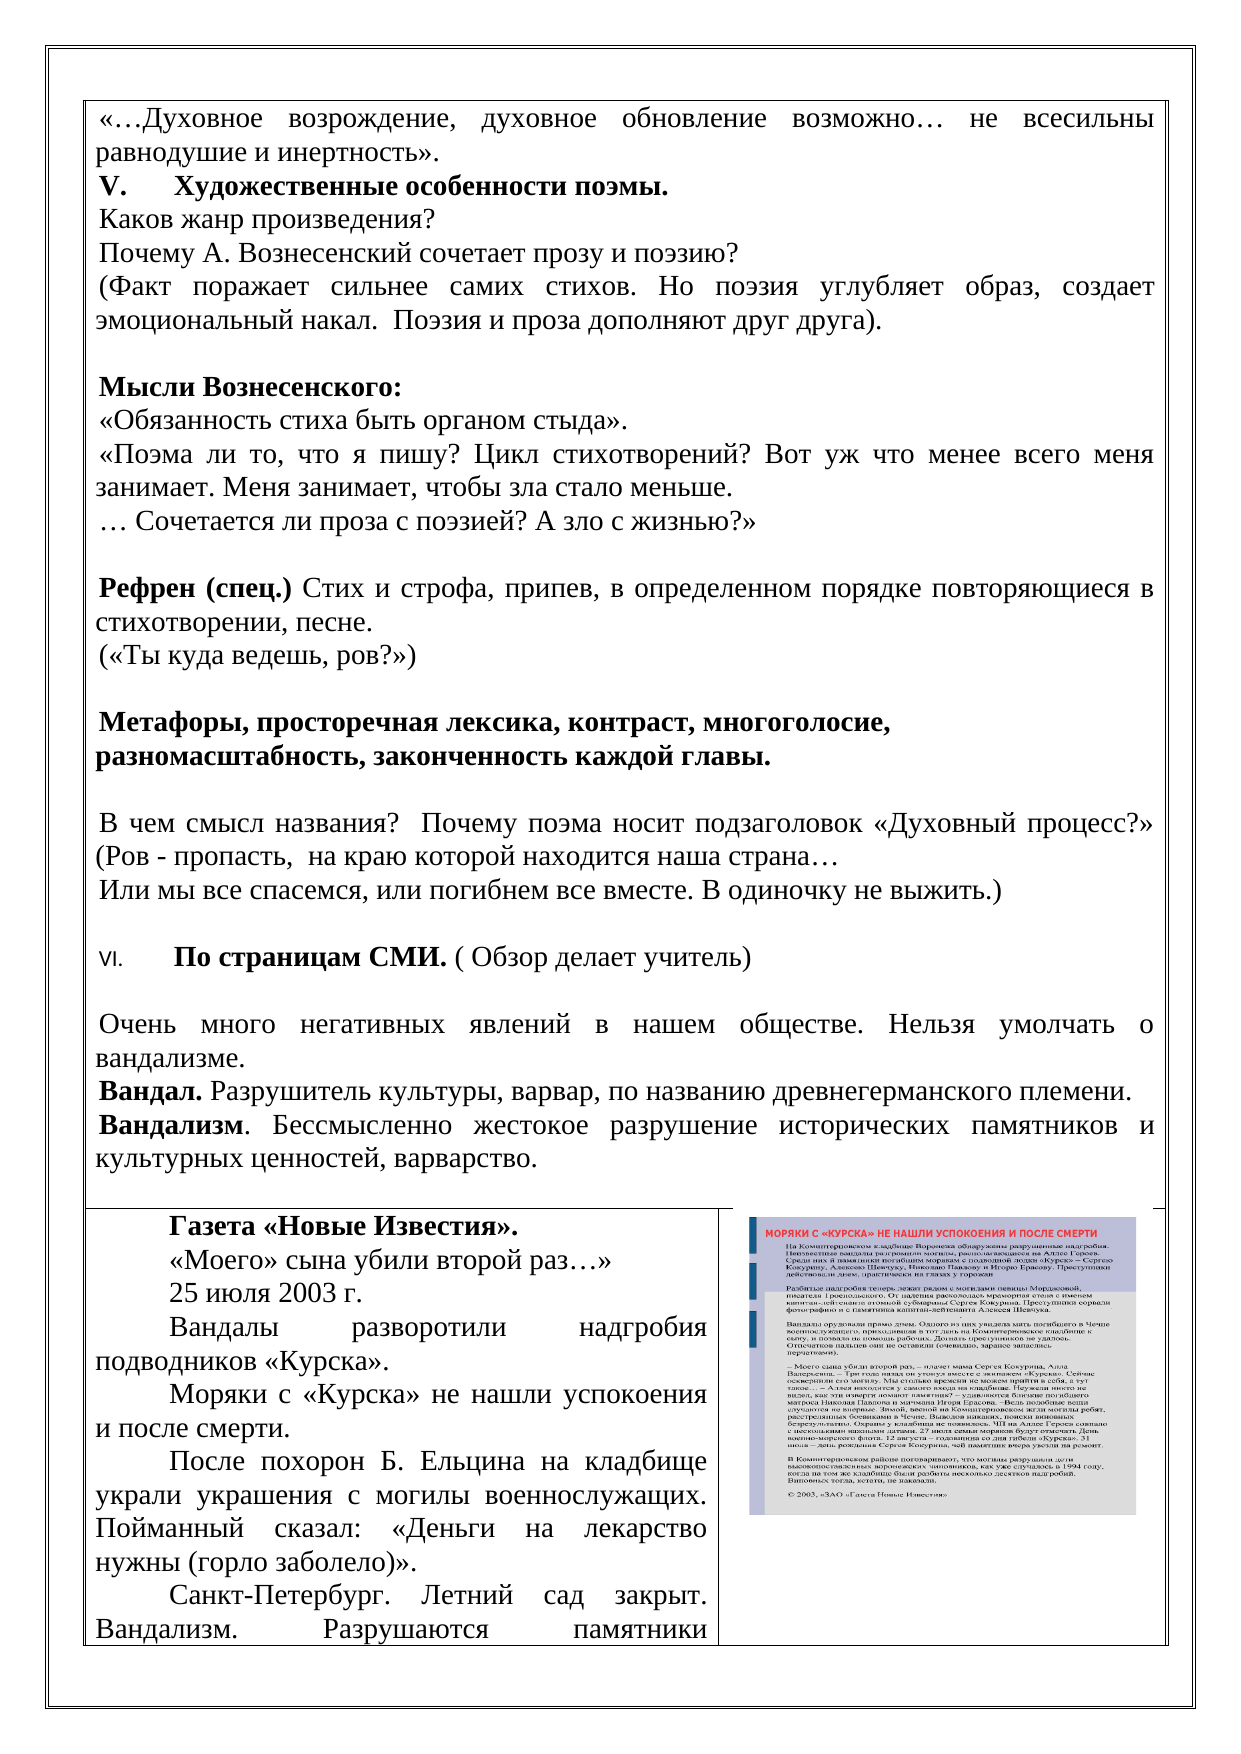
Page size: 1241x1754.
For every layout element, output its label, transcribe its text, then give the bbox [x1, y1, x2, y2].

picture [749, 1217, 1137, 1515]
table_cell [719, 1209, 1165, 1644]
table_cell «…Духовное возрождение, духовное обновление возможно… не всесильны равнодушие и инертность». Художественные особенности поэмы. Каков жанр произведения? Почему А. Вознесенский сочетает прозу и поэзию? (Факт поражает сильнее самих стихов. Но поэзия углубляет образ, создает эмоциональный накал. Поэзия и проза дополняют друг друга). Мысли Вознесенского: «Обязанность стиха быть органом стыда». «Поэма ли то, что я пишу? Цикл стихотворений? Вот уж что менее всего меня занимает. Меня занимает, чтобы зла стало меньше. … Сочетается ли проза с поэзией? А зло с жизнью?» Рефрен (спец.) Стих и строфа, припев, в определенном порядке повторяющиеся в стихотворении, песне. («Ты куда ведешь, ров?») Метафоры, просторечная лексика, контраст, многоголосие, разномасштабность, законченность каждой главы. В чем смысл названия? Почему поэма носит подзаголовок «Духовный процесс?» (Ров - пропасть, на краю которой находится наша страна… Или мы все спасемся, или погибнем все вместе. В одиночку не выжить.) По страницам СМИ. ( Обзор делает учитель) Очень много негативных явлений в нашем обществе. Нельзя умолчать о вандализме. Вандал. Разрушитель культуры, варвар, по названию древнегерманского племени. Вандализм. Бессмысленно жестокое разрушение исторических памятников и культурных ценностей, варварство. [86, 101, 1165, 1207]
table_cell Газета «Новые Известия». «Моего» сына убили второй раз…» 25 июля 2003 г. Вандалы разворотили надгробия подводников «Курска». Моряки с «Курска» не нашли успокоения и после смерти. После похорон Б. Ельцина на кладбище украли украшения с могилы военнослужащих. Пойманный сказал: «Деньги на лекарство нужны (горло заболело)». Санкт-Петербург. Летний сад закрыт. Вандализм. Разрушаются памятники [86, 1209, 718, 1644]
